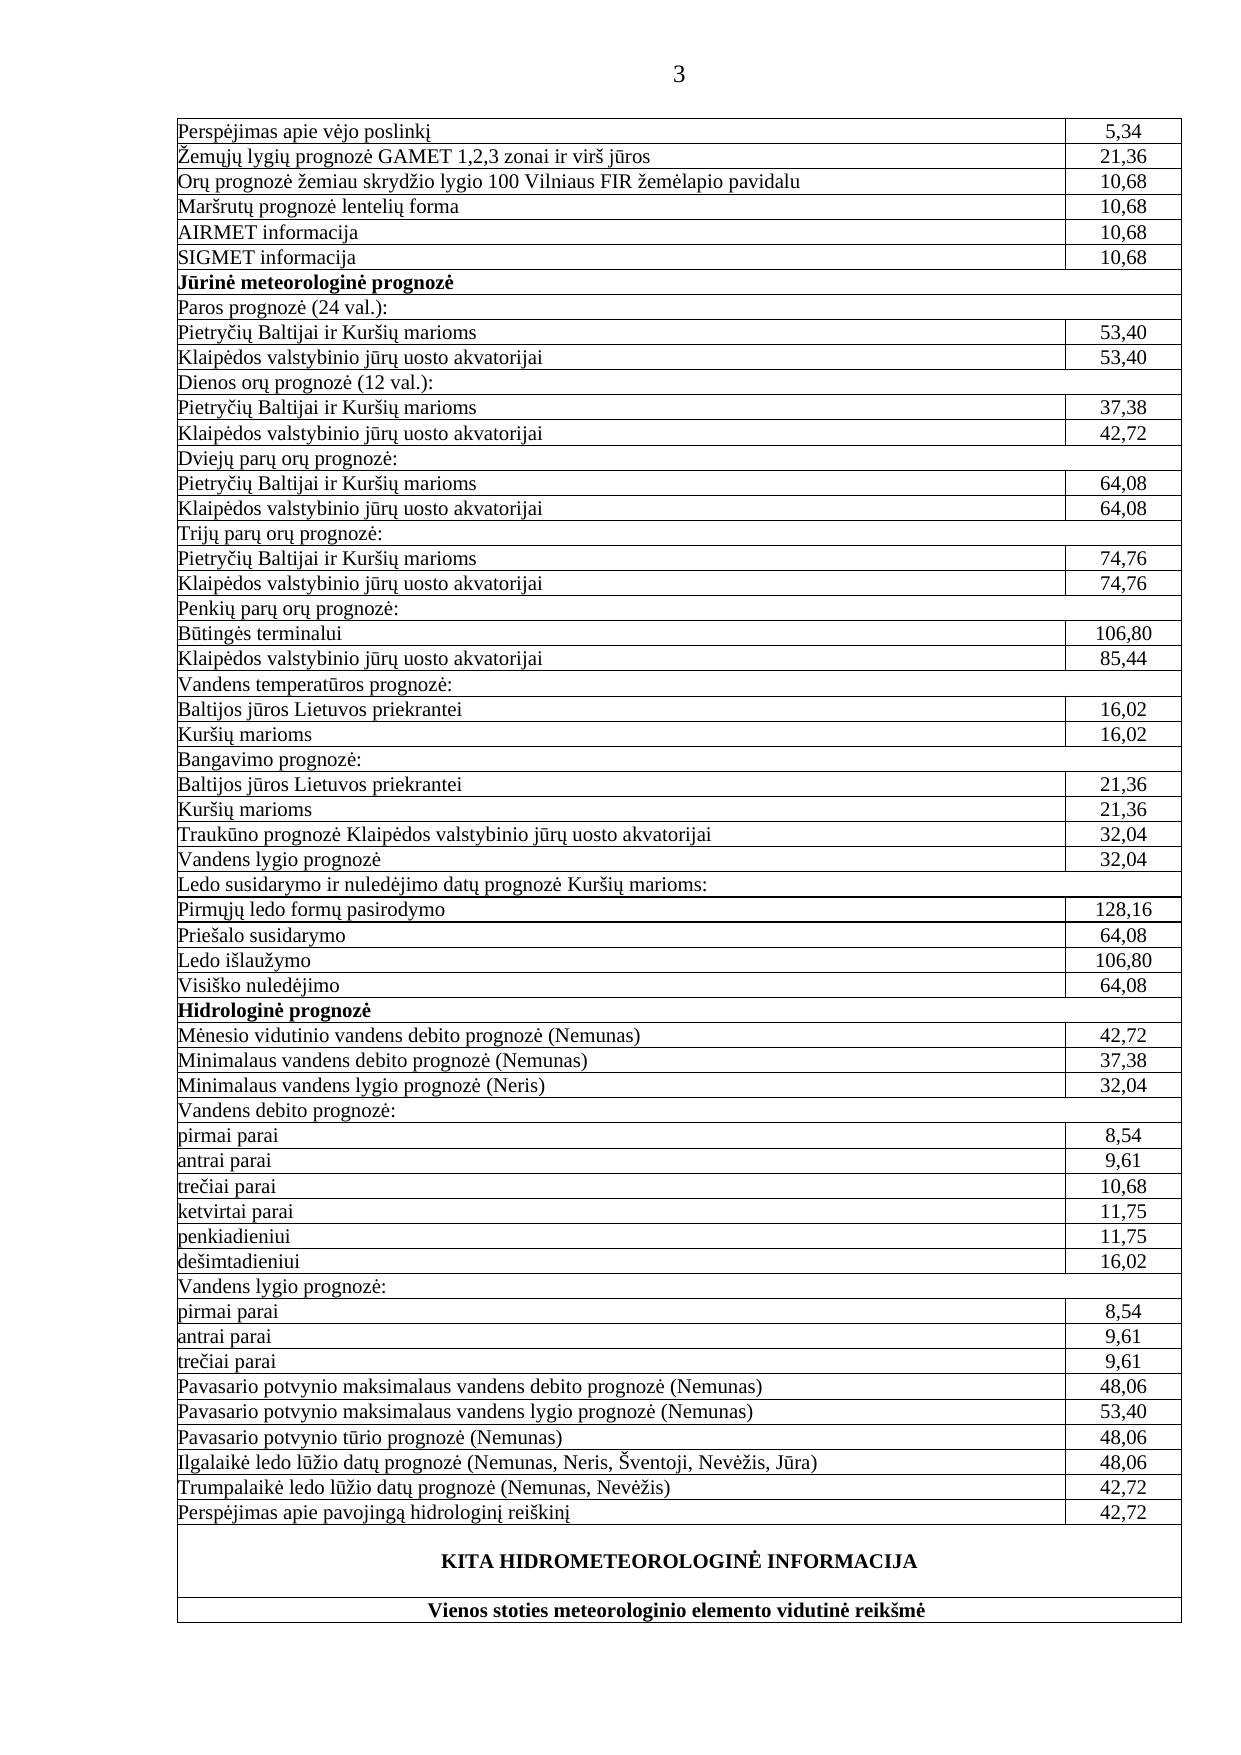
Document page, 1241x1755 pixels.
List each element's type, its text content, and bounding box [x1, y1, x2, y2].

table_cell 53,40 [1066, 345, 1181, 369]
table_cell Trijų parų orų prognozė: [178, 521, 1181, 545]
table_cell trečiai parai [178, 1174, 1065, 1198]
table_cell Pavasario potvynio maksimalaus vandens debito prognozė (Nemunas) [178, 1374, 1065, 1398]
table_cell Pietryčių Baltijai ir Kuršių marioms [178, 320, 1065, 344]
table_cell penkiadieniui [178, 1224, 1065, 1248]
table_cell 37,38 [1066, 1048, 1181, 1072]
table_cell Pavasario potvynio maksimalaus vandens lygio prognozė (Nemunas) [178, 1400, 1065, 1423]
table_cell Orų prognozė žemiau skrydžio lygio 100 Vilniaus FIR žemėlapio pavidalu [178, 169, 1065, 193]
table_cell antrai parai [178, 1324, 1065, 1348]
table_cell AIRMET informacija [178, 220, 1065, 244]
table_cell 64,08 [1066, 496, 1181, 520]
table_cell 74,76 [1066, 571, 1181, 595]
table_cell Dviejų parų orų prognozė: [178, 446, 1181, 469]
table_cell Hidrologinė prognozė [178, 998, 1181, 1022]
table_cell 64,08 [1066, 973, 1181, 997]
table_cell Vandens debito prognozė: [178, 1098, 1181, 1122]
table_cell Priešalo susidarymo [178, 923, 1065, 947]
table_cell antrai parai [178, 1149, 1065, 1172]
table_cell 48,06 [1066, 1450, 1181, 1474]
table_cell 9,61 [1066, 1349, 1181, 1373]
table_cell Klaipėdos valstybinio jūrų uosto akvatorijai [178, 496, 1065, 520]
table_cell 16,02 [1066, 1249, 1181, 1273]
table_cell Kuršių marioms [178, 722, 1065, 746]
table_cell Baltijos jūros Lietuvos priekrantei [178, 697, 1065, 721]
table_cell 53,40 [1066, 320, 1181, 344]
table_cell Perspėjimas apie pavojingą hidrologinį reiškinį [178, 1500, 1065, 1524]
table_cell 8,54 [1066, 1299, 1181, 1323]
table_cell Vandens temperatūros prognozė: [178, 671, 1181, 696]
table_cell Vienos stoties meteorologinio elemento vidutinė reikšmė [178, 1598, 1181, 1622]
table_cell 106,80 [1066, 948, 1181, 972]
table_cell Paros prognozė (24 val.): [178, 295, 1181, 319]
table_cell Bangavimo prognozė: [178, 747, 1181, 771]
table_cell 10,68 [1066, 195, 1181, 218]
table_cell 106,80 [1066, 621, 1181, 645]
table_cell trečiai parai [178, 1349, 1065, 1373]
table_cell Pavasario potvynio tūrio prognozė (Nemunas) [178, 1425, 1065, 1449]
table_cell 64,08 [1066, 471, 1181, 495]
table_cell 10,68 [1066, 245, 1181, 269]
table_cell Minimalaus vandens debito prognozė (Nemunas) [178, 1048, 1065, 1072]
table_cell 16,02 [1066, 722, 1181, 746]
table_cell 128,16 [1066, 898, 1181, 921]
table_cell 11,75 [1066, 1224, 1181, 1248]
table_cell 10,68 [1066, 1174, 1181, 1198]
table_cell 8,54 [1066, 1123, 1181, 1147]
table_cell 42,72 [1066, 1475, 1181, 1499]
table_cell 48,06 [1066, 1374, 1181, 1398]
table_cell 42,72 [1066, 420, 1181, 444]
table_cell Traukūno prognozė Klaipėdos valstybinio jūrų uosto akvatorijai [178, 822, 1065, 846]
table_cell Maršrutų prognozė lentelių forma [178, 195, 1065, 218]
table_cell Būtingės terminalui [178, 621, 1065, 645]
table_cell 42,72 [1066, 1500, 1181, 1524]
table_cell KITA HIDROMETEOROLOGINĖ INFORMACIJA [178, 1525, 1181, 1597]
table_cell Mėnesio vidutinio vandens debito prognozė (Nemunas) [178, 1023, 1065, 1047]
table_cell 9,61 [1066, 1324, 1181, 1348]
table_cell Perspėjimas apie vėjo poslinkį [178, 119, 1065, 143]
table_cell Vandens lygio prognozė: [178, 1274, 1181, 1298]
table_cell Klaipėdos valstybinio jūrų uosto akvatorijai [178, 646, 1065, 670]
table_cell Žemųjų lygių prognozė GAMET 1,2,3 zonai ir virš jūros [178, 144, 1065, 168]
table_cell 21,36 [1066, 772, 1181, 796]
table_cell Minimalaus vandens lygio prognozė (Neris) [178, 1073, 1065, 1097]
table_cell 9,61 [1066, 1149, 1181, 1172]
table_cell ketvirtai parai [178, 1199, 1065, 1223]
table_cell Pietryčių Baltijai ir Kuršių marioms [178, 471, 1065, 495]
table_cell Trumpalaikė ledo lūžio datų prognozė (Nemunas, Nevėžis) [178, 1475, 1065, 1499]
table_cell Visiško nuledėjimo [178, 973, 1065, 997]
table_cell Ledo susidarymo ir nuledėjimo datų prognozė Kuršių marioms: [178, 872, 1181, 896]
table_cell 48,06 [1066, 1425, 1181, 1449]
table_cell 85,44 [1066, 646, 1181, 670]
table_cell SIGMET informacija [178, 245, 1065, 269]
table_cell Klaipėdos valstybinio jūrų uosto akvatorijai [178, 571, 1065, 595]
table_cell 32,04 [1066, 1073, 1181, 1097]
table_cell Ledo išlaužymo [178, 948, 1065, 972]
table_cell Baltijos jūros Lietuvos priekrantei [178, 772, 1065, 796]
table_cell 64,08 [1066, 923, 1181, 947]
table_cell Dienos orų prognozė (12 val.): [178, 370, 1181, 394]
table_cell Ilgalaikė ledo lūžio datų prognozė (Nemunas, Neris, Šventoji, Nevėžis, Jūra) [178, 1450, 1065, 1474]
table_cell 37,38 [1066, 395, 1181, 419]
table_cell Jūrinė meteorologinė prognozė [178, 270, 1181, 294]
table_cell pirmai parai [178, 1123, 1065, 1147]
table_cell 21,36 [1066, 797, 1181, 821]
table_cell 42,72 [1066, 1023, 1181, 1047]
table_cell 32,04 [1066, 847, 1181, 871]
table_cell Pietryčių Baltijai ir Kuršių marioms [178, 546, 1065, 570]
table_cell 10,68 [1066, 220, 1181, 244]
table_cell 11,75 [1066, 1199, 1181, 1223]
table_cell 74,76 [1066, 546, 1181, 570]
table_cell pirmai parai [178, 1299, 1065, 1323]
table_cell Klaipėdos valstybinio jūrų uosto akvatorijai [178, 345, 1065, 369]
table_cell 53,40 [1066, 1400, 1181, 1423]
table_cell Penkių parų orų prognozė: [178, 596, 1181, 620]
table_cell 21,36 [1066, 144, 1181, 168]
table_cell Vandens lygio prognozė [178, 847, 1065, 871]
table_cell 5,34 [1066, 119, 1181, 143]
table_cell Pietryčių Baltijai ir Kuršių marioms [178, 395, 1065, 419]
table_cell Kuršių marioms [178, 797, 1065, 821]
table_cell Pirmųjų ledo formų pasirodymo [178, 898, 1065, 921]
table_cell dešimtadieniui [178, 1249, 1065, 1273]
table_cell Klaipėdos valstybinio jūrų uosto akvatorijai [178, 420, 1065, 444]
table_cell 16,02 [1066, 697, 1181, 721]
table_cell 10,68 [1066, 169, 1181, 193]
table_cell 32,04 [1066, 822, 1181, 846]
